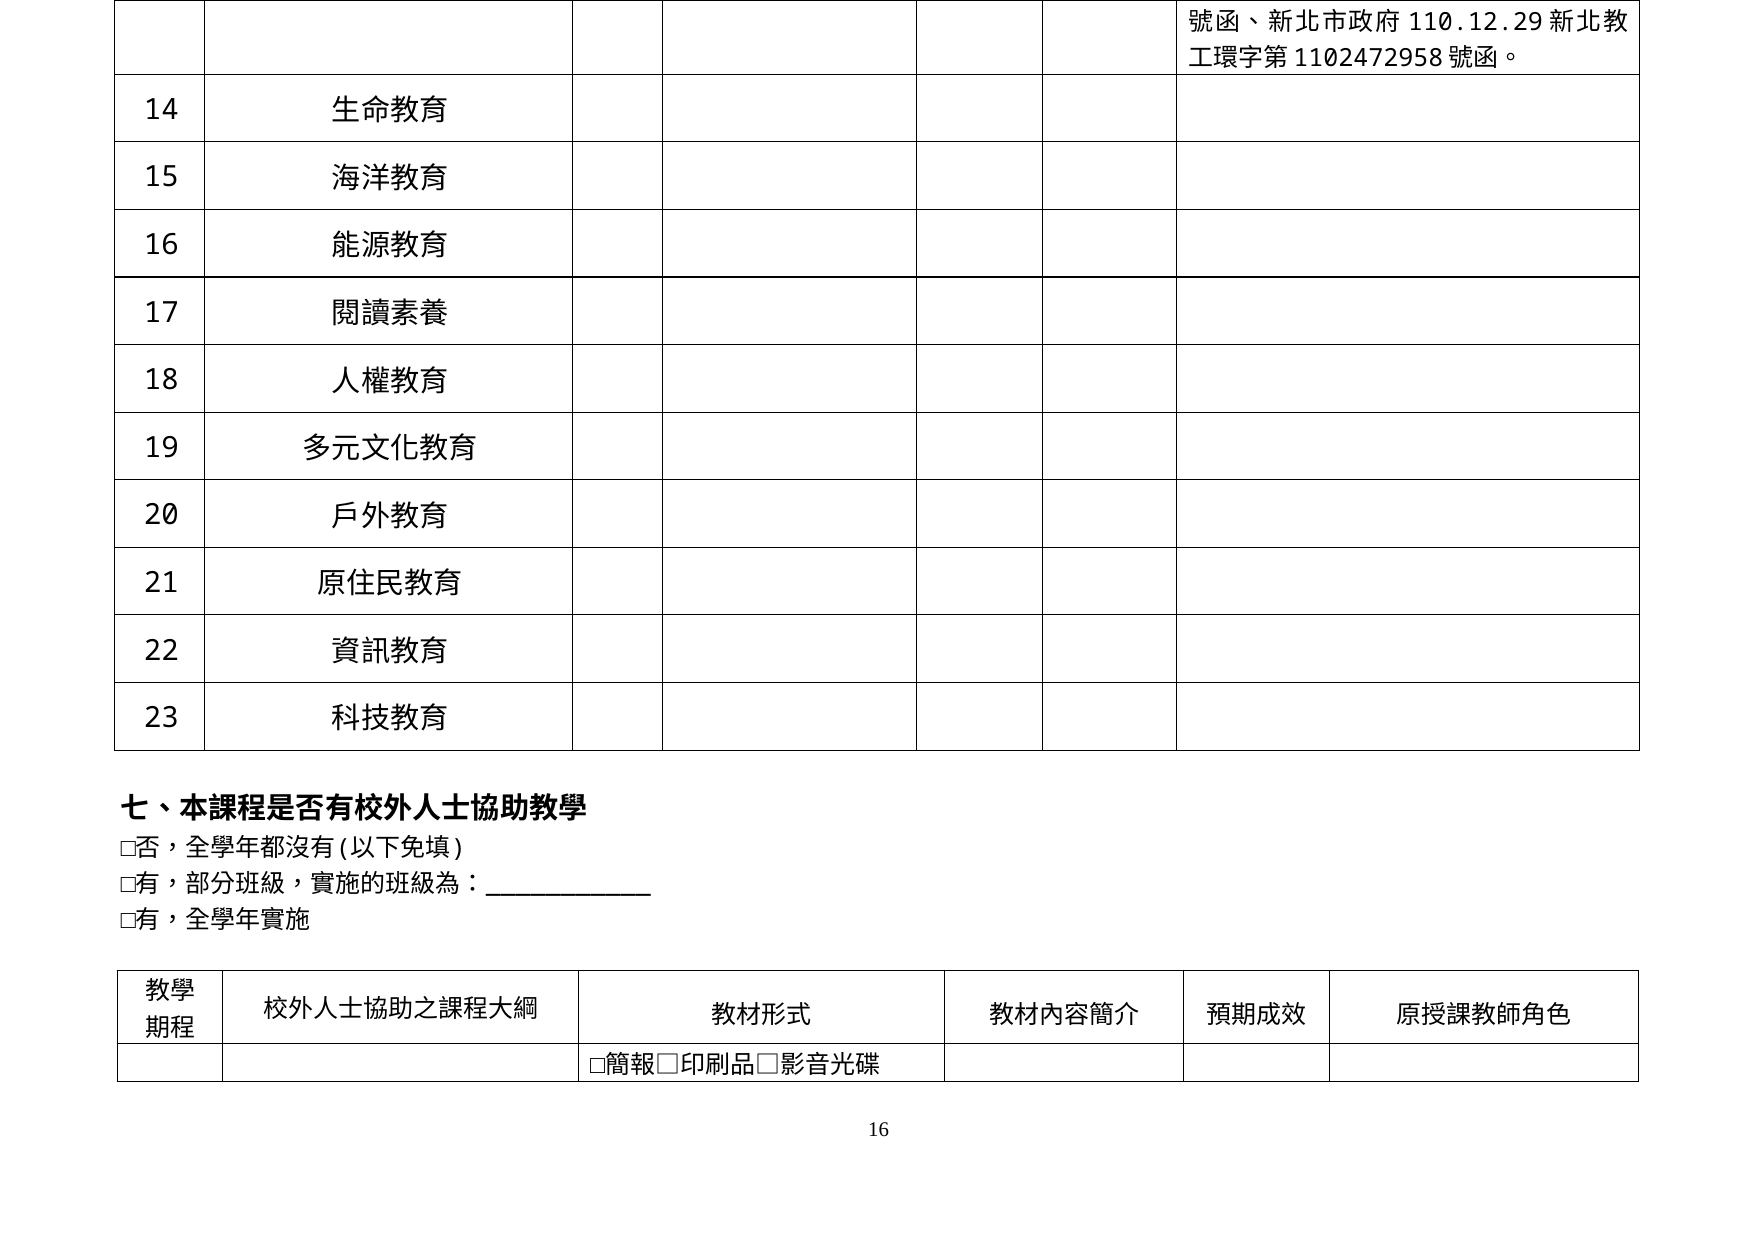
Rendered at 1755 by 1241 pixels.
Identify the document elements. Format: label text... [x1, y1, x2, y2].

table_cell 18 [115, 345, 204, 412]
table_cell [945, 1044, 1183, 1081]
table_cell [917, 142, 1042, 209]
table_cell [1043, 1, 1176, 73]
table_cell [1177, 683, 1639, 749]
table_cell 22 [115, 615, 204, 682]
table_cell [573, 142, 662, 209]
table_header 教學 期程 [118, 971, 222, 1043]
table_cell 20 [115, 480, 204, 547]
table_cell [1184, 1044, 1329, 1081]
table_cell [663, 345, 916, 412]
table_cell [1043, 413, 1176, 479]
table_cell [573, 480, 662, 547]
table_cell [1043, 548, 1176, 614]
table_cell [573, 278, 662, 344]
table_cell 23 [115, 683, 204, 749]
table_cell 人權教育 [205, 345, 572, 412]
table_header 原授課教師角色 [1330, 971, 1638, 1043]
table_cell [917, 210, 1042, 276]
table_cell [1043, 75, 1176, 141]
text 七、本課程是否有校外人士協助教學 [118, 785, 1636, 827]
table_cell [917, 683, 1042, 749]
table_cell [1177, 480, 1639, 547]
table_cell [1177, 278, 1639, 344]
table_cell 能源教育 [205, 210, 572, 276]
table_cell [205, 1, 572, 73]
table_cell [573, 548, 662, 614]
table_cell [1177, 615, 1639, 682]
table_cell [663, 278, 916, 344]
table_cell [1177, 548, 1639, 614]
table_cell 科技教育 [205, 683, 572, 749]
table_cell [1330, 1044, 1638, 1081]
table_cell [573, 683, 662, 749]
table_cell 多元文化教育 [205, 413, 572, 479]
table_cell [573, 1, 662, 73]
table_cell [115, 1, 204, 73]
text □有，部分班級，實施的班級為：___________ [118, 863, 1636, 899]
table_cell [573, 345, 662, 412]
table_cell 生命教育 [205, 75, 572, 141]
table_cell 15 [115, 142, 204, 209]
table_cell [663, 413, 916, 479]
table_cell [1043, 278, 1176, 344]
table_cell [663, 75, 916, 141]
table_cell 16 [115, 210, 204, 276]
table_cell [917, 615, 1042, 682]
table_cell [1177, 345, 1639, 412]
table_cell [573, 615, 662, 682]
table_header 預期成效 [1184, 971, 1329, 1043]
table_cell [1177, 75, 1639, 141]
table_cell [917, 480, 1042, 547]
table_header 校外人士協助之課程大綱 [223, 971, 578, 1043]
table_cell [917, 278, 1042, 344]
table_cell [663, 548, 916, 614]
table_cell [1043, 683, 1176, 749]
table_cell [917, 1, 1042, 73]
text □有，全學年實施 [118, 899, 1636, 936]
table_cell [1177, 142, 1639, 209]
table_cell [663, 210, 916, 276]
table_cell [663, 615, 916, 682]
table_cell [1043, 480, 1176, 547]
table_cell 17 [115, 278, 204, 344]
table_cell [663, 683, 916, 749]
text □否，全學年都沒有(以下免填) [118, 827, 1636, 863]
table_cell 閱讀素養 [205, 278, 572, 344]
table_cell [917, 413, 1042, 479]
table_header 教材形式 [579, 971, 944, 1043]
table_cell 原住民教育 [205, 548, 572, 614]
table_cell [917, 75, 1042, 141]
table_cell [1177, 413, 1639, 479]
table_cell [663, 1, 916, 73]
table_cell 14 [115, 75, 204, 141]
table_cell 號函、新北市政府110.12.29新北教工環字第1102472958號函。 [1177, 1, 1639, 73]
table_cell [917, 548, 1042, 614]
table_cell 資訊教育 [205, 615, 572, 682]
table_cell [1043, 210, 1176, 276]
table_cell [573, 413, 662, 479]
table_cell 海洋教育 [205, 142, 572, 209]
table_cell [1043, 142, 1176, 209]
table_cell 19 [115, 413, 204, 479]
table_cell [1177, 210, 1639, 276]
table_cell [118, 1044, 222, 1081]
table_header 教材內容簡介 [945, 971, 1183, 1043]
table_cell [1043, 615, 1176, 682]
table_cell □簡報□印刷品□影音光碟 [579, 1044, 944, 1081]
table_cell [663, 480, 916, 547]
table_cell 戶外教育 [205, 480, 572, 547]
table_cell [917, 345, 1042, 412]
table_cell [663, 142, 916, 209]
table_cell [573, 75, 662, 141]
table_cell [573, 210, 662, 276]
table_cell [223, 1044, 578, 1081]
table_cell [1043, 345, 1176, 412]
table_cell 21 [115, 548, 204, 614]
